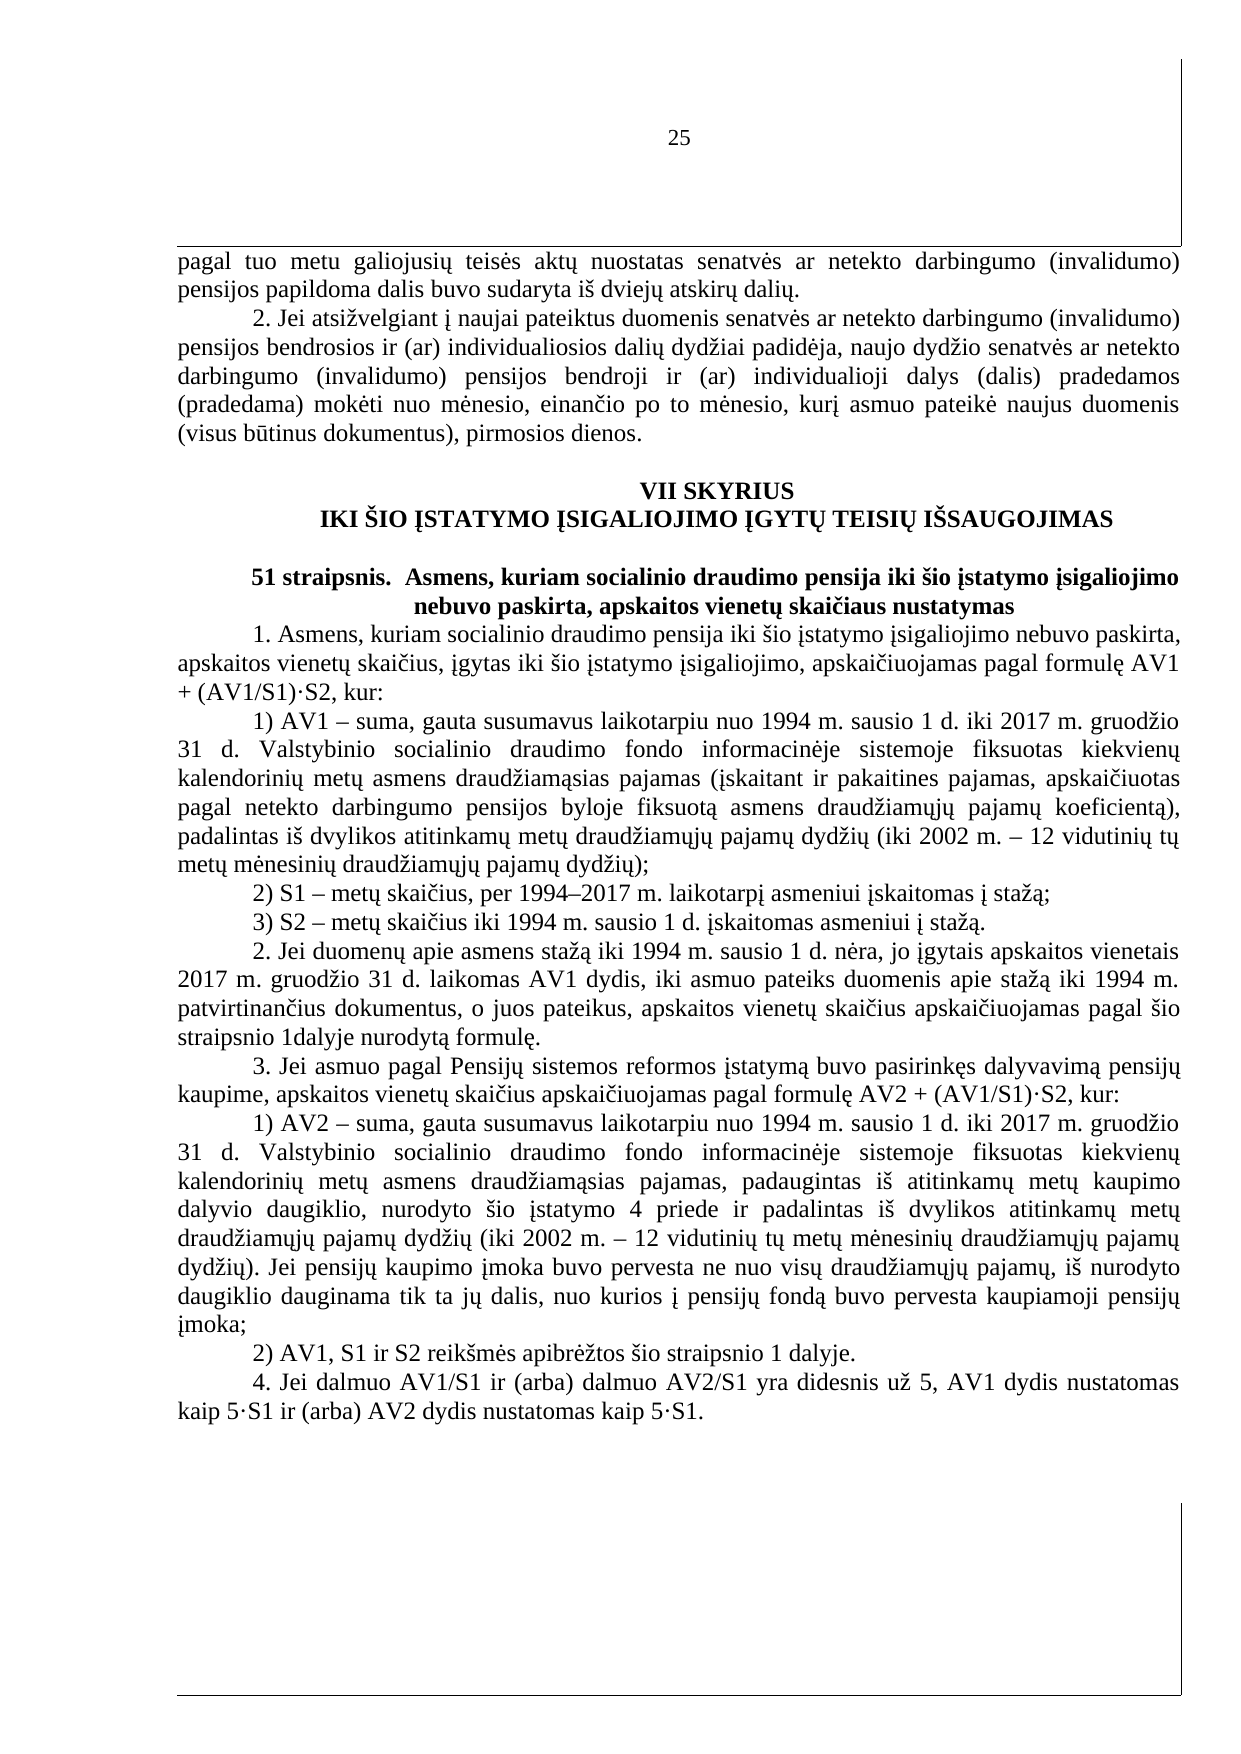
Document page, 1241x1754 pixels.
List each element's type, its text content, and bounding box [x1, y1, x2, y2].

text 2. Jei atsižvelgiant į naujai pateiktus duomenis senatvės ar netekto darbingumo (invalidumo) pensijos bendrosios ir (ar) individualiosios dalių dydžiai padidėja, naujo dydžio senatvės ar netekto darbingumo (invalidumo) pensijos bendroji ir (ar) individualioji dalys (dalis) pradedamos (pradedama) mokėti nuo mėnesio, einančio po to mėnesio, kurį asmuo pateikė naujus duomenis (visus būtinus dokumentus), pirmosios dienos. [177, 303, 1181, 447]
text 1) AV2 – suma, gauta susumavus laikotarpiu nuo 1994 m. sausio 1 d. iki 2017 m. gruodžio 31 d. Valstybinio socialinio draudimo fondo informacinėje sistemoje fiksuotas kiekvienų kalendorinių metų asmens draudžiamąsias pajamas, padaugintas iš atitinkamų metų kaupimo dalyvio daugiklio, nurodyto šio įstatymo 4 priede ir padalintas iš dvylikos atitinkamų metų draudžiamųjų pajamų dydžių (iki 2002 m. – 12 vidutinių tų metų mėnesinių draudžiamųjų pajamų dydžių). Jei pensijų kaupimo įmoka buvo pervesta ne nuo visų draudžiamųjų pajamų, iš nurodyto daugiklio dauginama tik ta jų dalis, nuo kurios į pensijų fondą buvo pervesta kaupiamoji pensijų įmoka; [177, 1108, 1181, 1338]
text 2. Jei duomenų apie asmens stažą iki 1994 m. sausio 1 d. nėra, jo įgytais apskaitos vienetais 2017 m. gruodžio 31 d. laikomas AV1 dydis, iki asmuo pateiks duomenis apie stažą iki 1994 m. patvirtinančius dokumentus, o juos pateikus, apskaitos vienetų skaičius apskaičiuojamas pagal šio straipsnio 1dalyje nurodytą formulę. [177, 936, 1181, 1051]
text 3. Jei asmuo pagal Pensijų sistemos reformos įstatymą buvo pasirinkęs dalyvavimą pensijų kaupime, apskaitos vienetų skaičius apskaičiuojamas pagal formulę AV2 + (AV1/S1)·S2, kur: [177, 1051, 1181, 1108]
text pagal tuo metu galiojusių teisės aktų nuostatas senatvės ar netekto darbingumo (invalidumo) pensijos papildoma dalis buvo sudaryta iš dviejų atskirų dalių. [177, 246, 1181, 303]
text 51 straipsnis. Asmens, kuriam socialinio draudimo pensija iki šio įstatymo įsigaliojimo nebuvo paskirta, apskaitos vienetų skaičiaus nustatymas [251, 562, 1181, 619]
text 2) S1 – metų skaičius, per 1994–2017 m. laikotarpį asmeniui įskaitomas į stažą; [177, 878, 1181, 907]
text 2) AV1, S1 ir S2 reikšmės apibrėžtos šio straipsnio 1 dalyje. [177, 1338, 1181, 1367]
text 3) S2 – metų skaičius iki 1994 m. sausio 1 d. įskaitomas asmeniui į stažą. [177, 907, 1181, 936]
text IKI ŠIO ĮSTATYMO ĮSIGALIOJIMO ĮGYTŲ TEISIŲ IŠSAUGOJIMAS [177, 504, 1181, 533]
text 4. Jei dalmuo AV1/S1 ir (arba) dalmuo AV2/S1 yra didesnis už 5, AV1 dydis nustatomas kaip 5·S1 ir (arba) AV2 dydis nustatomas kaip 5·S1. [177, 1367, 1181, 1424]
text 1) AV1 – suma, gauta susumavus laikotarpiu nuo 1994 m. sausio 1 d. iki 2017 m. gruodžio 31 d. Valstybinio socialinio draudimo fondo informacinėje sistemoje fiksuotas kiekvienų kalendorinių metų asmens draudžiamąsias pajamas (įskaitant ir pakaitines pajamas, apskaičiuotas pagal netekto darbingumo pensijos byloje fiksuotą asmens draudžiamųjų pajamų koeficientą), padalintas iš dvylikos atitinkamų metų draudžiamųjų pajamų dydžių (iki 2002 m. – 12 vidutinių tų metų mėnesinių draudžiamųjų pajamų dydžių); [177, 706, 1181, 878]
text VII SKYRIUS [177, 476, 1181, 504]
text 1. Asmens, kuriam socialinio draudimo pensija iki šio įstatymo įsigaliojimo nebuvo paskirta, apskaitos vienetų skaičius, įgytas iki šio įstatymo įsigaliojimo, apskaičiuojamas pagal formulę AV1 + (AV1/S1)·S2, kur: [177, 619, 1181, 706]
